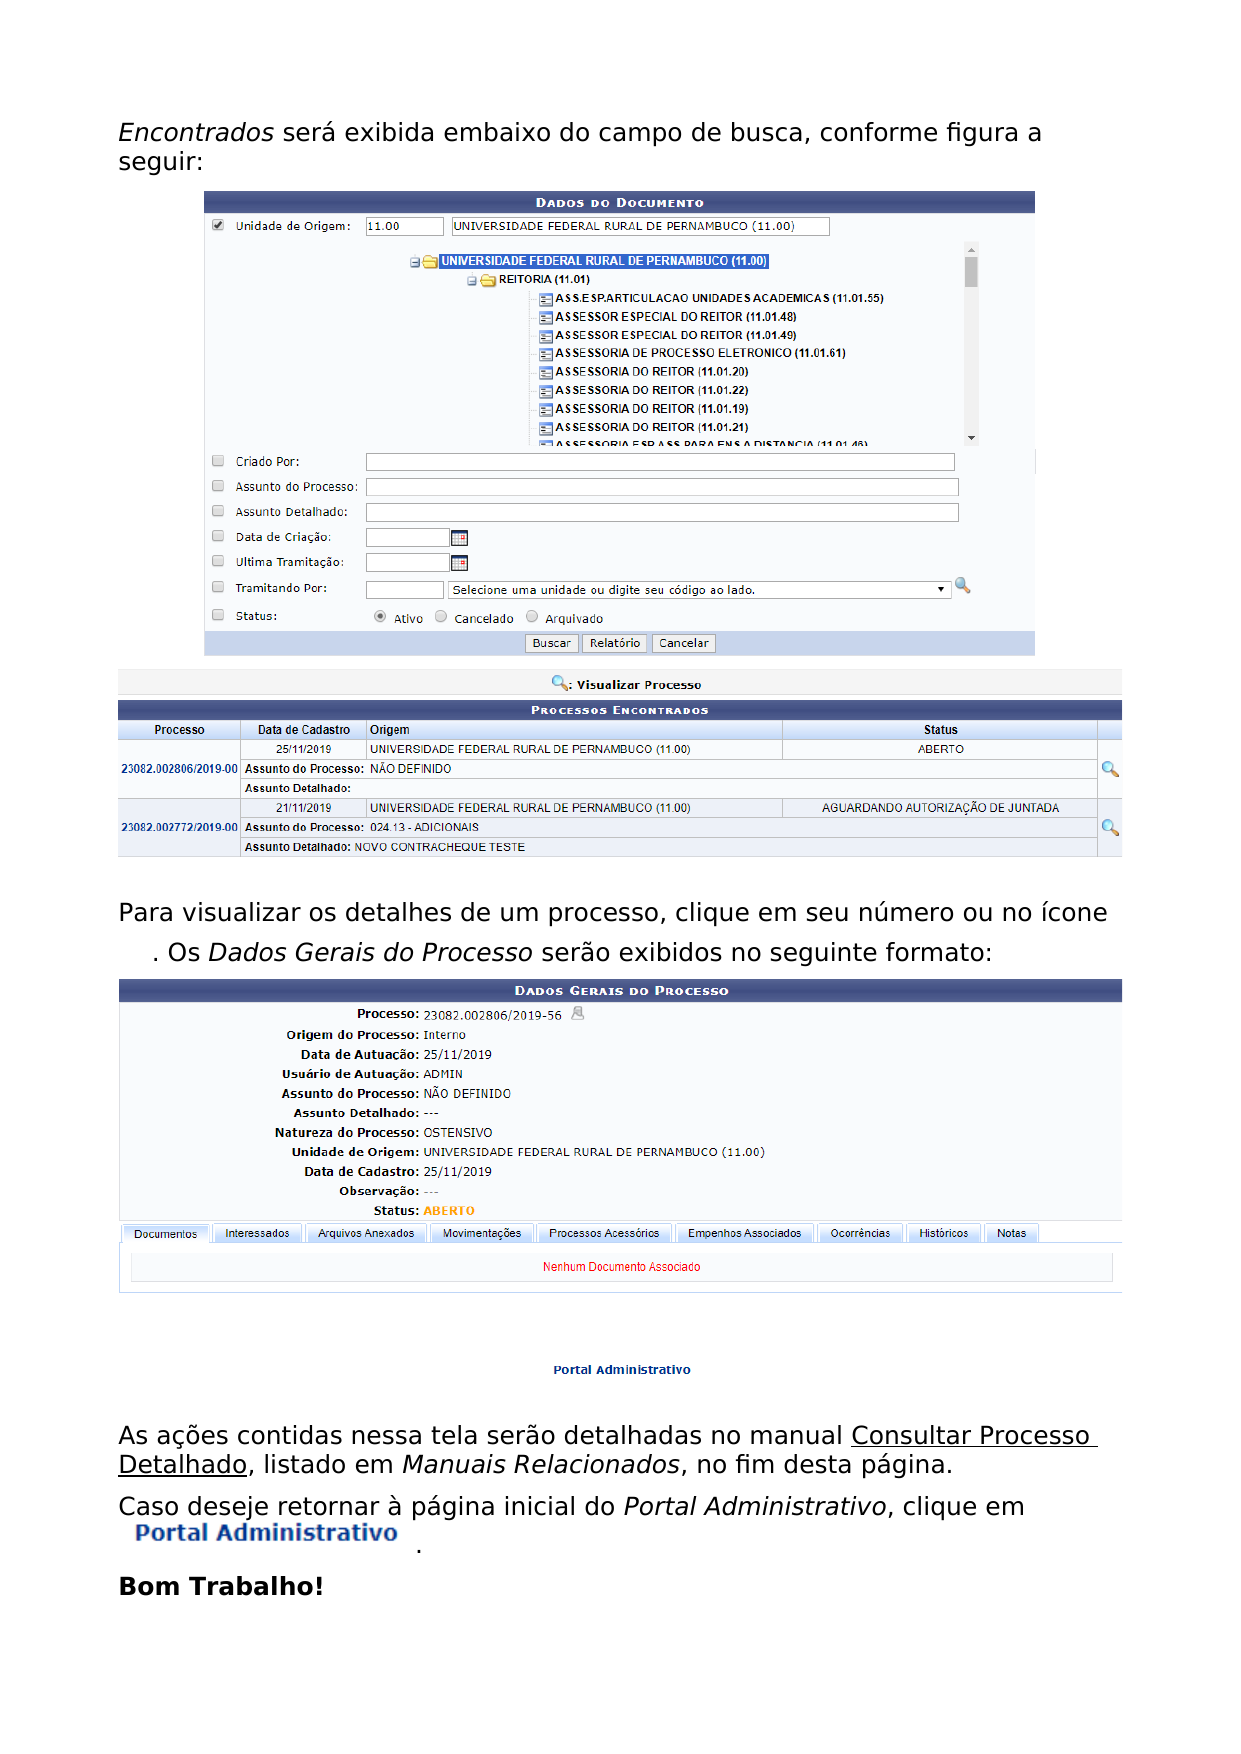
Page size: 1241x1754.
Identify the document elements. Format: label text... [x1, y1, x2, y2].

text As ações contidas nessa tela serão detalhadas no manual Consultar Processo Detalhado, listado em Manuais Relacionados, no fim desta página. [118, 1421, 1122, 1479]
text Para visualizar os detalhes de um processo, clique em seu número ou no ícone . Os Dados Gerais do Processo serão exibidos no seguinte formato: [118, 898, 1122, 967]
text Caso deseje retornar à página inicial do Portal Administrativo, clique em . [118, 1492, 1122, 1560]
picture [118, 1521, 415, 1554]
text Encontrados será exibida embaixo do campo de busca, conforme figura a seguir: [118, 118, 1122, 176]
text Bom Trabalho! [118, 1572, 1122, 1601]
picture [118, 979, 1123, 1380]
picture [118, 188, 1123, 857]
